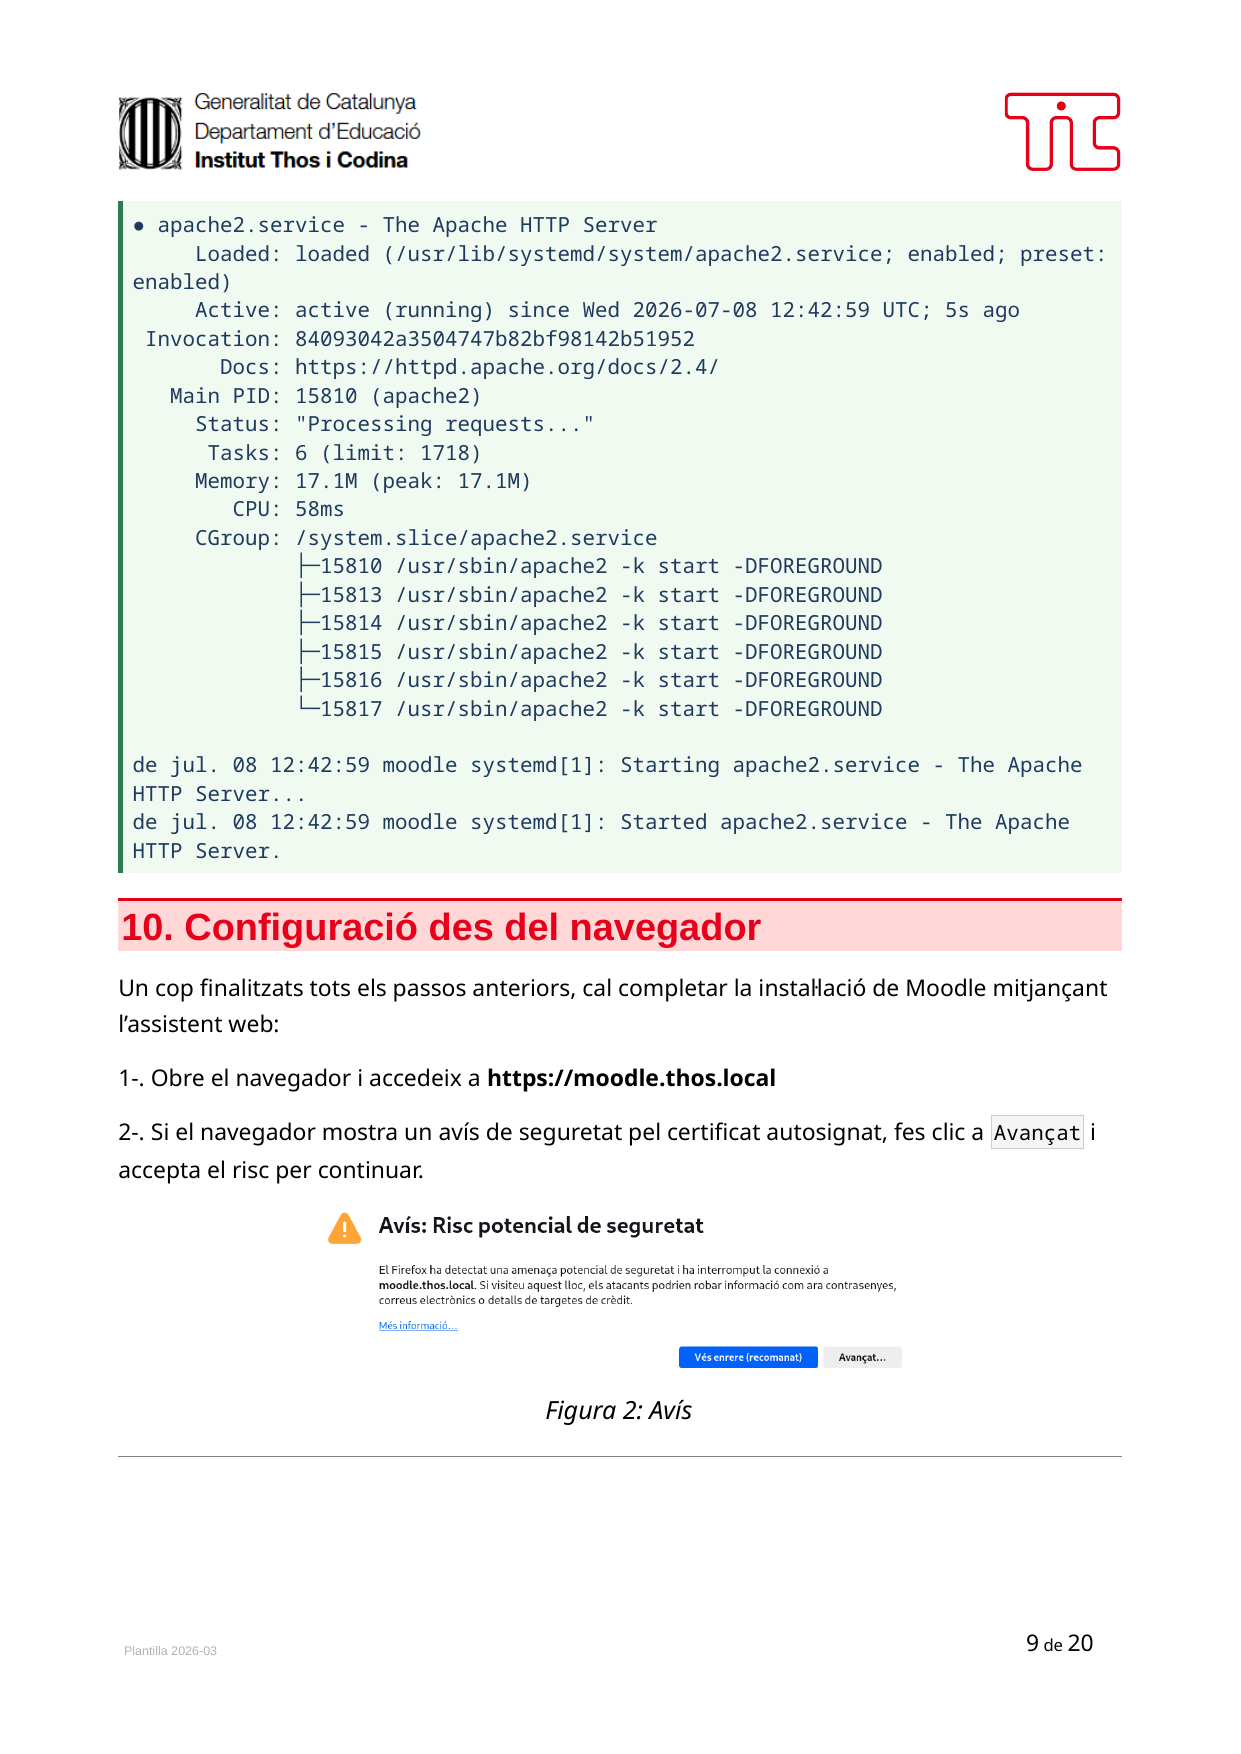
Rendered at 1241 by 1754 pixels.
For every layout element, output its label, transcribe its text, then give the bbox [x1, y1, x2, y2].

text Tasks: 6 (limit: 1718) [123, 438, 1122, 466]
text Memory: 17.1M (peak: 17.1M) [123, 466, 1122, 494]
text Invocation: 84093042a3504747b82bf98142b51952 [123, 324, 1122, 352]
text Un cop finalitzats tots els passos anteriors, cal completar la instal·lació de Moodle mitjançant l’assistent web: [118, 972, 1122, 1039]
text ├─15813 /usr/sbin/apache2 -k start -DFOREGROUND [123, 580, 1122, 608]
picture [1004, 92, 1123, 171]
text CPU: 58ms [123, 494, 1122, 523]
text Active: active (running) since Wed 2026-07-08 12:42:59 UTC; 5s ago [123, 296, 1122, 324]
text Docs: https://httpd.apache.org/docs/2.4/ [123, 352, 1122, 381]
text de jul. 08 12:42:59 moodle systemd[1]: Starting apache2.service - The Apache HTTP Server... [123, 751, 1122, 807]
picture [324, 1198, 917, 1380]
text Figura 2: Avís [118, 1392, 1122, 1426]
text ├─15814 /usr/sbin/apache2 -k start -DFOREGROUND [123, 608, 1122, 637]
text Main PID: 15810 (apache2) [123, 381, 1122, 409]
text Loaded: loaded (/usr/lib/systemd/system/apache2.service; enabled; preset: enabled) [123, 239, 1122, 296]
text 2-. Si el navegador mostra un avís de seguretat pel certificat autosignat, fes clic a Avançat i accepta el risc per continuar. [118, 1115, 1122, 1185]
text Status: "Processing requests..." [123, 409, 1122, 438]
picture [118, 92, 422, 171]
text ├─15810 /usr/sbin/apache2 -k start -DFOREGROUND [123, 551, 1122, 580]
text ├─15816 /usr/sbin/apache2 -k start -DFOREGROUND [123, 665, 1122, 694]
text ● apache2.service - The Apache HTTP Server [123, 201, 1122, 239]
text 1-. Obre el navegador i accedeix a https://moodle.thos.local [118, 1062, 1122, 1093]
subtitle 10. Configuració des del navegador [118, 901, 1122, 951]
text CGroup: /system.slice/apache2.service [123, 523, 1122, 551]
text ├─15815 /usr/sbin/apache2 -k start -DFOREGROUND [123, 637, 1122, 665]
text └─15817 /usr/sbin/apache2 -k start -DFOREGROUND [123, 694, 1122, 722]
text de jul. 08 12:42:59 moodle systemd[1]: Started apache2.service - The Apache HTTP Server. [123, 807, 1122, 873]
